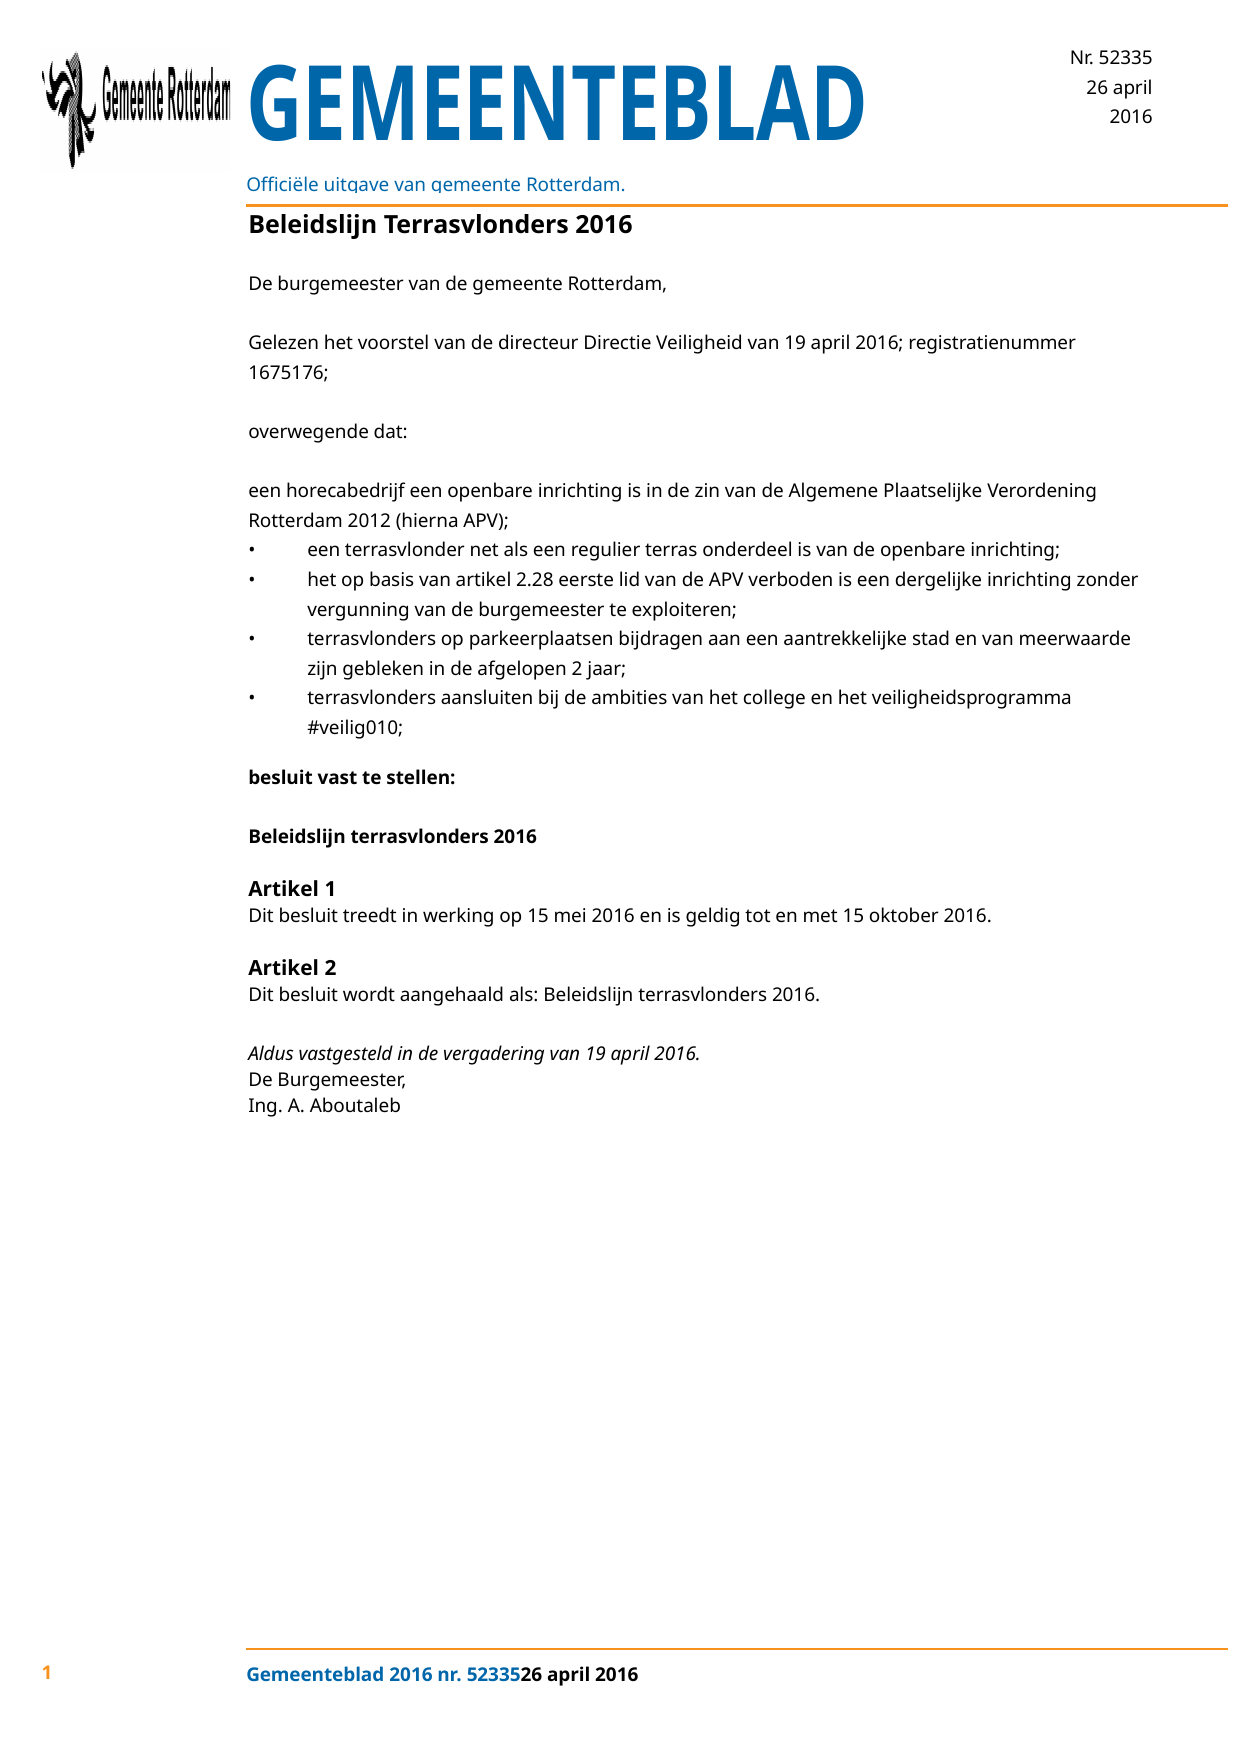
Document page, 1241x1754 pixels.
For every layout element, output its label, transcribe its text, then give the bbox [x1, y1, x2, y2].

list terrasvlonders aansluiten bij de ambities van het college en het veiligheidsprogramma #veilig010; [248, 684, 1152, 740]
picture [41, 47, 231, 172]
text Artikel 2 [248, 953, 1152, 981]
text Aldus vastgesteld in de vergadering van 19 april 2016. [248, 1040, 1152, 1066]
text De Burgemeester, [248, 1066, 1152, 1092]
list het op basis van artikel 2.28 eerste lid van de APV verboden is een dergelijke inrichting zonder vergunning van de burgemeester te exploiteren; [248, 566, 1152, 621]
text De burgemeester van de gemeente Rotterdam, [248, 270, 1152, 296]
text besluit vast te stellen: [248, 764, 1152, 790]
text Dit besluit wordt aangehaald als: Beleidslijn terrasvlonders 2016. [248, 981, 1152, 1007]
list terrasvlonders op parkeerplaatsen bijdragen aan een aantrekkelijke stad en van meerwaarde zijn gebleken in de afgelopen 2 jaar; [248, 625, 1152, 681]
text Ing. A. Aboutaleb [248, 1092, 1152, 1118]
text Gelezen het voorstel van de directeur Directie Veiligheid van 19 april 2016; registratienummer 1675176; [248, 329, 1152, 385]
list een terrasvlonder net als een regulier terras onderdeel is van de openbare inrichting; [248, 537, 1152, 562]
text Beleidslijn Terrasvlonders 2016 [248, 207, 1152, 241]
text Beleidslijn terrasvlonders 2016 [248, 823, 1152, 849]
text Artikel 1 [248, 874, 1152, 902]
text een horecabedrijf een openbare inrichting is in de zin van de Algemene Plaatselijke Verordening Rotterdam 2012 (hierna APV); [248, 477, 1152, 533]
text overwegende dat: [248, 418, 1152, 444]
text Dit besluit treedt in werking op 15 mei 2016 en is geldig tot en met 15 oktober 2016. [248, 902, 1152, 928]
